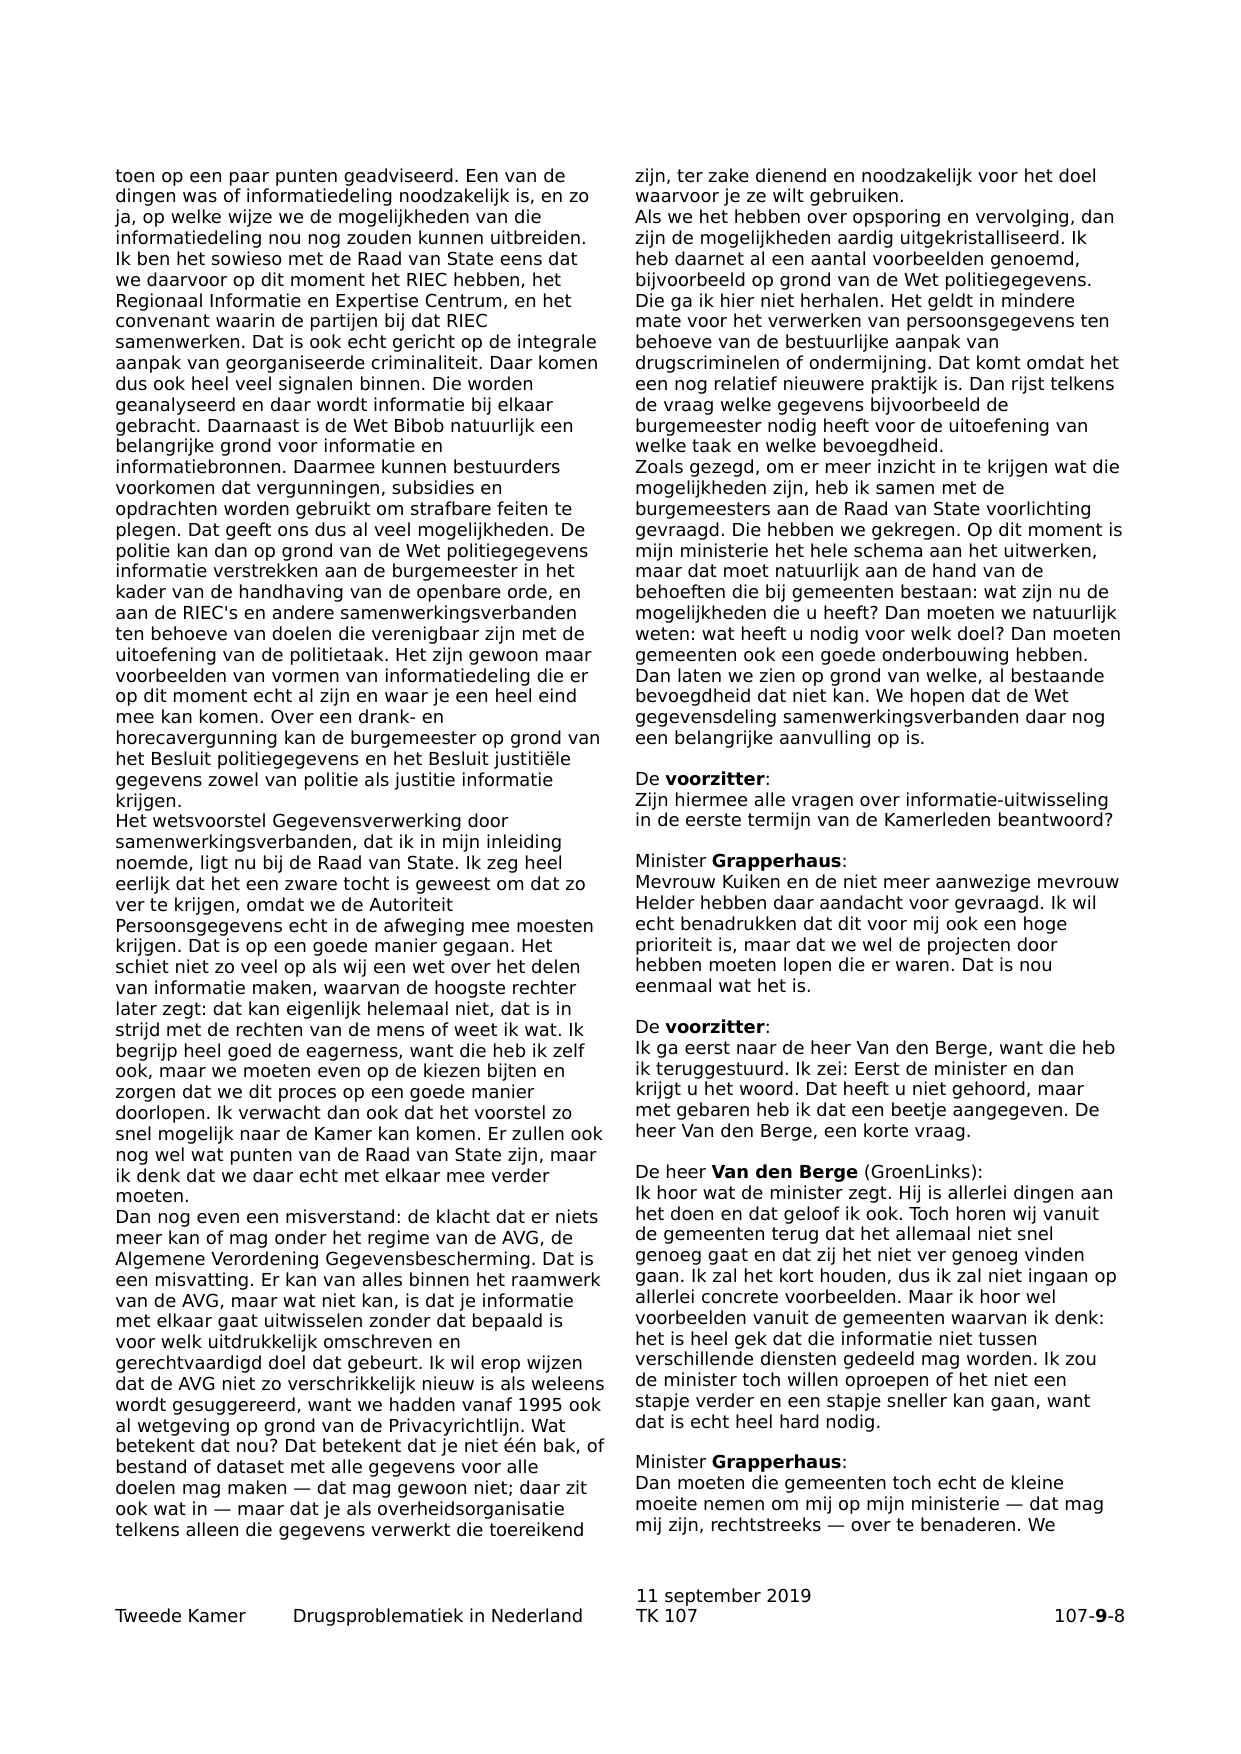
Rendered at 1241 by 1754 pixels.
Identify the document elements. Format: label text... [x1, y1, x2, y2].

text Minister Grapperhaus: [635, 851, 1125, 872]
text De heer Van den Berge (GroenLinks): [635, 1162, 1125, 1182]
text Ik hoor wat de minister zegt. Hij is allerlei dingen aan het doen en dat geloof ik ook. Toch horen wij vanuit de gemeenten terug dat het allemaal niet snel genoeg gaat en dat zij het niet ver genoeg vinden gaan. Ik zal het kort houden, dus ik zal niet ingaan op allerlei concrete voorbeelden. Maar ik hoor wel voorbeelden vanuit de gemeenten waarvan ik denk: het is heel gek dat die informatie niet tussen verschillende diensten gedeeld mag worden. Ik zou de minister toch willen oproepen of het niet een stapje verder en een stapje sneller kan gaan, want dat is echt heel hard nodig. [635, 1182, 1125, 1432]
text De voorzitter: [635, 1017, 1125, 1037]
text Mevrouw Kuiken en de niet meer aanwezige mevrouw Helder hebben daar aandacht voor gevraagd. Ik wil echt benadrukken dat dit voor mij ook een hoge prioriteit is, maar dat we wel de projecten door hebben moeten lopen die er waren. Dat is nou eenmaal wat het is. [635, 872, 1125, 997]
text Minister Grapperhaus: [635, 1452, 1125, 1473]
text toen op een paar punten geadviseerd. Een van de dingen was of informatiedeling noodzakelijk is, en zo ja, op welke wijze we de mogelijkheden van die informatiedeling nou nog zouden kunnen uitbreiden. Ik ben het sowieso met de Raad van State eens dat we daarvoor op dit moment het RIEC hebben, het Regionaal Informatie en Expertise Centrum, en het convenant waarin de partijen bij dat RIEC samenwerken. Dat is ook echt gericht op de integrale aanpak van georganiseerde criminaliteit. Daar komen dus ook heel veel signalen binnen. Die worden geanalyseerd en daar wordt informatie bij elkaar gebracht. Daarnaast is de Wet Bibob natuurlijk een belangrijke grond voor informatie en informatiebronnen. Daarmee kunnen bestuurders voorkomen dat vergunningen, subsidies en opdrachten worden gebruikt om strafbare feiten te plegen. Dat geeft ons dus al veel mogelijkheden. De politie kan dan op grond van de Wet politiegegevens informatie verstrekken aan de burgemeester in het kader van de handhaving van de openbare orde, en aan de RIEC's en andere samenwerkingsverbanden ten behoeve van doelen die verenigbaar zijn met de uitoefening van de politietaak. Het zijn gewoon maar voorbeelden van vormen van informatiedeling die er op dit moment echt al zijn en waar je een heel eind mee kan komen. Over een drank- en horecavergunning kan de burgemeester op grond van het Besluit politiegegevens en het Besluit justitiële gegevens zowel van politie als justitie informatie krijgen. [115, 165, 605, 811]
text Het wetsvoorstel Gegevensverwerking door samenwerkingsverbanden, dat ik in mijn inleiding noemde, ligt nu bij de Raad van State. Ik zeg heel eerlijk dat het een zware tocht is geweest om dat zo ver te krijgen, omdat we de Autoriteit Persoonsgegevens echt in de afweging mee moesten krijgen. Dat is op een goede manier gegaan. Het schiet niet zo veel op als wij een wet over het delen van informatie maken, waarvan de hoogste rechter later zegt: dat kan eigenlijk helemaal niet, dat is in strijd met de rechten van de mens of weet ik wat. Ik begrijp heel goed de eagerness, want die heb ik zelf ook, maar we moeten even op de kiezen bijten en zorgen dat we dit proces op een goede manier doorlopen. Ik verwacht dan ook dat het voorstel zo snel mogelijk naar de Kamer kan komen. Er zullen ook nog wel wat punten van de Raad van State zijn, maar ik denk dat we daar echt met elkaar mee verder moeten. [115, 811, 605, 1207]
text Dan nog even een misverstand: de klacht dat er niets meer kan of mag onder het regime van de AVG, de Algemene Verordening Gegevensbescherming. Dat is een misvatting. Er kan van alles binnen het raamwerk van de AVG, maar wat niet kan, is dat je informatie met elkaar gaat uitwisselen zonder dat bepaald is voor welk uitdrukkelijk omschreven en gerechtvaardigd doel dat gebeurt. Ik wil erop wijzen dat de AVG niet zo verschrikkelijk nieuw is als weleens wordt gesuggereerd, want we hadden vanaf 1995 ook al wetgeving op grond van de Privacyrichtlijn. Wat betekent dat nou? Dat betekent dat je niet één bak, of bestand of dataset met alle gegevens voor alle doelen mag maken — dat mag gewoon niet; daar zit ook wat in — maar dat je als overheidsorganisatie telkens alleen die gegevens verwerkt die toereikend [115, 1207, 605, 1540]
text Zijn hiermee alle vragen over informatie-uitwisseling in de eerste termijn van de Kamerleden beantwoord? [635, 789, 1125, 831]
text De voorzitter: [635, 769, 1125, 789]
text zijn, ter zake dienend en noodzakelijk voor het doel waarvoor je ze wilt gebruiken. [635, 165, 1125, 207]
text Dan moeten die gemeenten toch echt de kleine moeite nemen om mij op mijn ministerie — dat mag mij zijn, rechtstreeks — over te benaderen. We [635, 1473, 1125, 1536]
text Ik ga eerst naar de heer Van den Berge, want die heb ik teruggestuurd. Ik zei: Eerst de minister en dan krijgt u het woord. Dat heeft u niet gehoord, maar met gebaren heb ik dat een beetje aangegeven. De heer Van den Berge, een korte vraag. [635, 1037, 1125, 1142]
text Als we het hebben over opsporing en vervolging, dan zijn de mogelijkheden aardig uitgekristalliseerd. Ik heb daarnet al een aantal voorbeelden genoemd, bijvoorbeeld op grond van de Wet politiegegevens. Die ga ik hier niet herhalen. Het geldt in mindere mate voor het verwerken van persoonsgegevens ten behoeve van de bestuurlijke aanpak van drugscriminelen of ondermijning. Dat komt omdat het een nog relatief nieuwere praktijk is. Dan rijst telkens de vraag welke gegevens bijvoorbeeld de burgemeester nodig heeft voor de uitoefening van welke taak en welke bevoegdheid. [635, 207, 1125, 457]
text Zoals gezegd, om er meer inzicht in te krijgen wat die mogelijkheden zijn, heb ik samen met de burgemeesters aan de Raad van State voorlichting gevraagd. Die hebben we gekregen. Op dit moment is mijn ministerie het hele schema aan het uitwerken, maar dat moet natuurlijk aan de hand van de behoeften die bij gemeenten bestaan: wat zijn nu de mogelijkheden die u heeft? Dan moeten we natuurlijk weten: wat heeft u nodig voor welk doel? Dan moeten gemeenten ook een goede onderbouwing hebben. Dan laten we zien op grond van welke, al bestaande bevoegdheid dat niet kan. We hopen dat de Wet gegevensdeling samenwerkingsverbanden daar nog een belangrijke aanvulling op is. [635, 457, 1125, 749]
